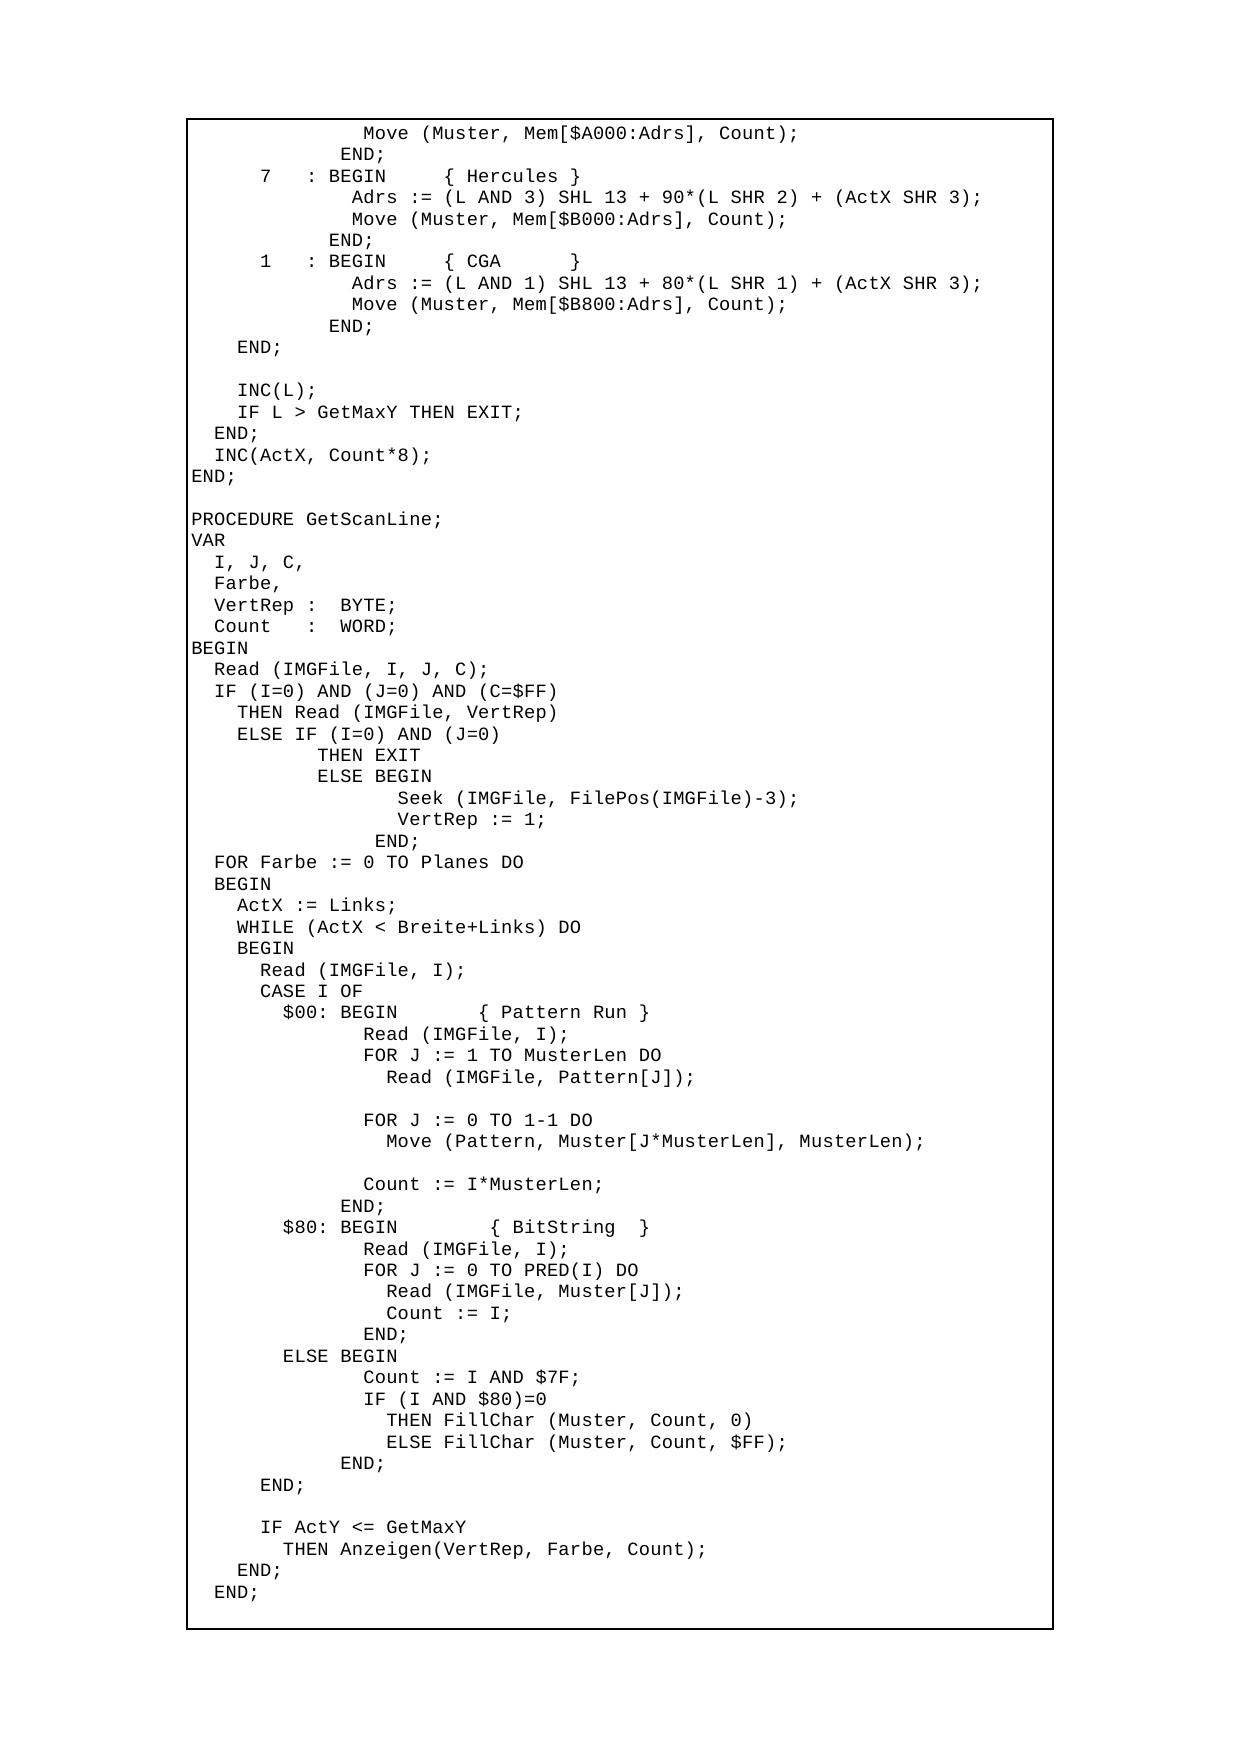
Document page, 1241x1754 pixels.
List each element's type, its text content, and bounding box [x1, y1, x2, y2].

list Read (IMGFile, Pattern[J]); [188, 1062, 1052, 1084]
list CASE I OF [188, 976, 1052, 998]
list END; [188, 1470, 1052, 1491]
list Farbe, [188, 569, 1052, 590]
list Count := I; [188, 1298, 1052, 1320]
list INC(L); [188, 376, 1052, 397]
list ELSE IF (I=0) AND (J=0) [188, 719, 1052, 740]
list Move (Pattern, Muster[J*MusterLen], MusterLen); [188, 1127, 1052, 1148]
list Count : WORD; [188, 612, 1052, 633]
list END; [188, 1448, 1052, 1470]
list THEN Anzeigen(VertRep, Farbe, Count); [188, 1534, 1052, 1556]
list BEGIN [188, 633, 1052, 654]
list END; [188, 225, 1052, 247]
list END; [188, 418, 1052, 440]
list VAR [188, 526, 1052, 547]
list VertRep : BYTE; [188, 590, 1052, 612]
list $00: BEGIN { Pattern Run } [188, 998, 1052, 1019]
list IF L > GetMaxY THEN EXIT; [188, 397, 1052, 418]
list THEN Read (IMGFile, VertRep) [188, 697, 1052, 719]
list FOR J := 1 TO MusterLen DO [188, 1041, 1052, 1062]
list END; [188, 333, 1052, 354]
list BEGIN [188, 933, 1052, 955]
list FOR J := 0 TO PRED(I) DO [188, 1255, 1052, 1277]
list END; [188, 1556, 1052, 1577]
list Move (Muster, Mem[$A000:Adrs], Count); [188, 120, 1052, 139]
list 7 : BEGIN { Hercules } [188, 161, 1052, 182]
list FOR J := 0 TO 1-1 DO [188, 1105, 1052, 1127]
list INC(ActX, Count*8); [188, 440, 1052, 461]
list Adrs := (L AND 1) SHL 13 + 80*(L SHR 1) + (ActX SHR 3); [188, 268, 1052, 290]
list END; [188, 1191, 1052, 1212]
list END; [188, 826, 1052, 848]
list Read (IMGFile, Muster[J]); [188, 1277, 1052, 1298]
list IF (I=0) AND (J=0) AND (C=$FF) [188, 676, 1052, 697]
list END; [188, 1577, 1052, 1599]
list FOR Farbe := 0 TO Planes DO [188, 848, 1052, 869]
list THEN EXIT [188, 740, 1052, 762]
list THEN FillChar (Muster, Count, 0) [188, 1406, 1052, 1427]
list END; [188, 461, 1052, 483]
list IF (I AND $80)=0 [188, 1384, 1052, 1406]
list END; [188, 311, 1052, 333]
list ELSE BEGIN [188, 1341, 1052, 1363]
list VertRep := 1; [188, 805, 1052, 826]
list Move (Muster, Mem[$B800:Adrs], Count); [188, 290, 1052, 311]
list $80: BEGIN { BitString } [188, 1212, 1052, 1234]
list BEGIN [188, 869, 1052, 891]
list Adrs := (L AND 3) SHL 13 + 90*(L SHR 2) + (ActX SHR 3); [188, 182, 1052, 204]
list ELSE BEGIN [188, 762, 1052, 783]
list Seek (IMGFile, FilePos(IMGFile)-3); [188, 783, 1052, 805]
list PROCEDURE GetScanLine; [188, 504, 1052, 526]
list Read (IMGFile, I); [188, 1234, 1052, 1255]
list Read (IMGFile, I); [188, 1019, 1052, 1041]
list ELSE FillChar (Muster, Count, $FF); [188, 1427, 1052, 1448]
list END; [188, 1320, 1052, 1341]
list Read (IMGFile, I, J, C); [188, 654, 1052, 676]
list I, J, C, [188, 547, 1052, 569]
list WHILE (ActX < Breite+Links) DO [188, 912, 1052, 933]
list IF ActY <= GetMaxY [188, 1513, 1052, 1534]
list Count := I*MusterLen; [188, 1169, 1052, 1191]
list END; [188, 139, 1052, 161]
list 1 : BEGIN { CGA } [188, 247, 1052, 268]
list Count := I AND $7F; [188, 1363, 1052, 1384]
list Read (IMGFile, I); [188, 955, 1052, 976]
list ActX := Links; [188, 891, 1052, 912]
list Move (Muster, Mem[$B000:Adrs], Count); [188, 204, 1052, 225]
